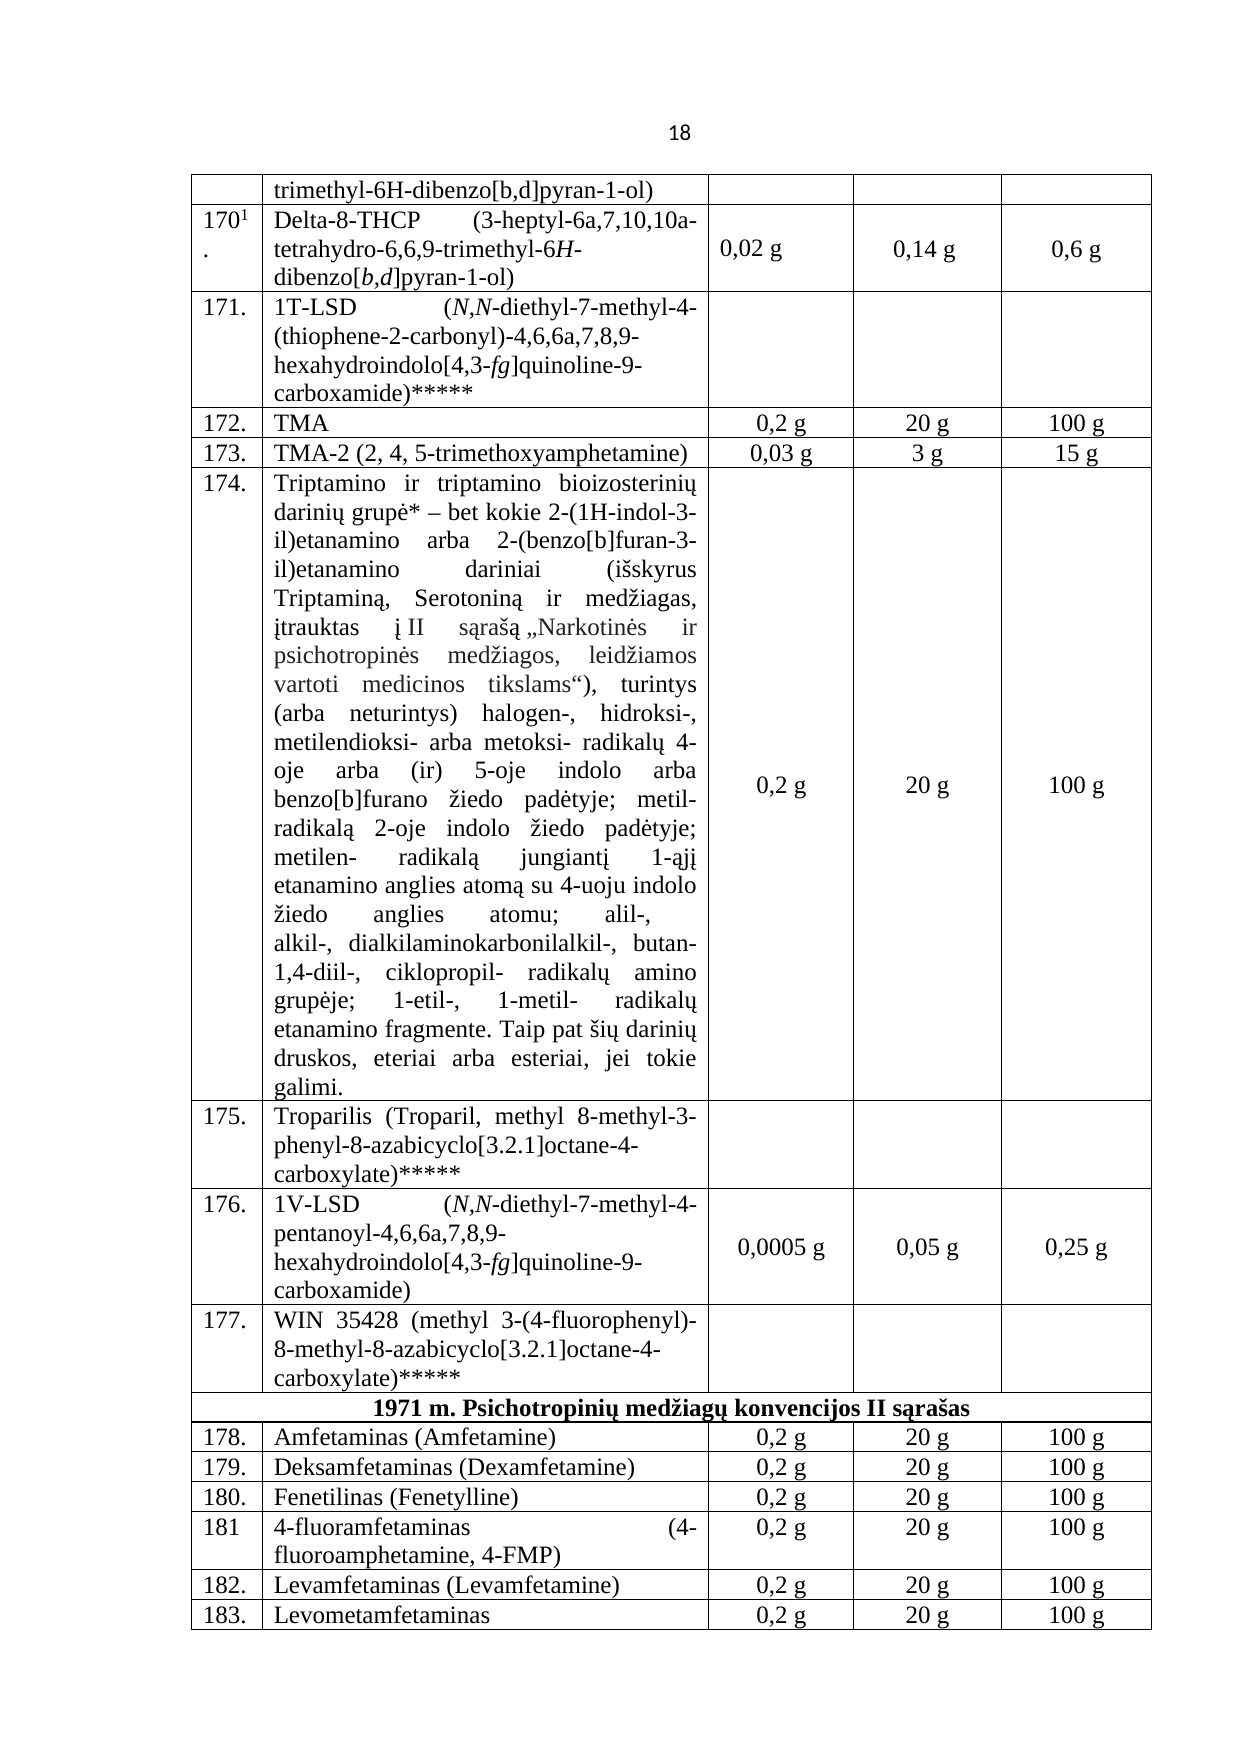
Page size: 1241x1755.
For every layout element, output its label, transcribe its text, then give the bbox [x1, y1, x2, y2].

table_cell [709, 292, 853, 407]
table_cell [709, 1101, 853, 1188]
table_cell 0,0005 g [709, 1189, 853, 1304]
table_cell Fenetilinas (Fenetylline) [263, 1482, 708, 1511]
table_cell Deksamfetaminas (Dexamfetamine) [263, 1452, 708, 1481]
table_cell 3 g [854, 438, 1001, 467]
table_cell [854, 1305, 1001, 1392]
table_cell [854, 292, 1001, 407]
table_cell 183. [192, 1600, 262, 1629]
table_cell 0,2 g [709, 1423, 853, 1451]
table_cell 173. [192, 438, 262, 467]
table_cell 20 g [854, 1482, 1001, 1511]
table_cell 171. [192, 292, 262, 407]
table_cell [709, 175, 853, 204]
table_cell 0,02 g [709, 205, 853, 291]
table_cell Levamfetaminas (Levamfetamine) [263, 1570, 708, 1599]
table_cell 100 g [1002, 1452, 1151, 1481]
table_cell 0,2 g [709, 1452, 853, 1481]
table_cell 175. [192, 1101, 262, 1188]
table_cell 182. [192, 1570, 262, 1599]
table_cell 0,03 g [709, 438, 853, 467]
table_cell [854, 175, 1001, 204]
table_cell [1002, 1101, 1151, 1188]
table_cell TMA-2 (2, 4, 5-trimethoxyamphetamine) [263, 438, 708, 467]
table_cell [1002, 292, 1151, 407]
table_cell trimethyl-6H-dibenzo[b,d]pyran-1-ol) [263, 175, 708, 204]
table_cell Triptamino ir triptamino bioizosterinių darinių grupė* – bet kokie 2-(1H-indol-3-il)etanamino arba 2-(benzo[b]furan-3-il)etanamino dariniai (išskyrus Triptaminą, Serotoniną ir medžiagas, įtrauktas į II sąrašą „Narkotinės ir psichotropinės medžiagos, leidžiamos vartoti medicinos tikslams“), turintys (arba neturintys) halogen-, hidroksi-, metilendioksi- arba metoksi- radikalų 4-oje arba (ir) 5-oje indolo arba benzo[b]furano žiedo padėtyje; metil- radikalą 2-oje indolo žiedo padėtyje; metilen- radikalą jungiantį 1-ąjį etanamino anglies atomą su 4-uoju indolo žiedo anglies atomu; alil-, alkil-, dialkilaminokarbonilalkil-, butan-1,4-diil-, ciklopropil- radikalų amino grupėje; 1-etil-, 1-metil- radikalų etanamino fragmente. Taip pat šių darinių druskos, eteriai arba esteriai, jei tokie galimi. [263, 468, 708, 1100]
table_cell 1971 m. Psichotropinių medžiagų konvencijos II sąrašas [192, 1393, 1151, 1421]
table_cell 0,05 g [854, 1189, 1001, 1304]
table_cell 177. [192, 1305, 262, 1392]
table_cell 0,14 g [854, 205, 1001, 291]
table_cell 1T-LSD (N,N-diethyl-7-methyl-4-(thiophene-2-carbonyl)-4,6,6a,7,8,9-hexahydroindolo[4,3-fg]quinoline-9-carboxamide)***** [263, 292, 708, 407]
table_cell 172. [192, 408, 262, 437]
table_cell 1701. [192, 205, 262, 291]
table_cell 0,2 g [709, 1600, 853, 1629]
table_cell 100 g [1002, 1423, 1151, 1451]
table_cell 0,2 g [709, 1482, 853, 1511]
table_cell 0,2 g [709, 468, 853, 1100]
table_cell 100 g [1002, 1482, 1151, 1511]
table_cell Amfetaminas (Amfetamine) [263, 1423, 708, 1451]
table_cell 0,2 g [709, 1570, 853, 1599]
table_cell 100 g [1002, 1570, 1151, 1599]
table_cell [1002, 175, 1151, 204]
table_cell 0,6 g [1002, 205, 1151, 291]
table_cell WIN 35428 (methyl 3-(4-fluorophenyl)-8-methyl-8-azabicyclo[3.2.1]octane-4-carboxylate)***** [263, 1305, 708, 1392]
table_cell Levometamfetaminas [263, 1600, 708, 1629]
table_cell 0,2 g [709, 1512, 853, 1569]
table_cell [854, 1101, 1001, 1188]
table_cell 0,2 g [709, 408, 853, 437]
table_cell [709, 1305, 853, 1392]
table_cell 100 g [1002, 408, 1151, 437]
table_cell 20 g [854, 1570, 1001, 1599]
table_cell 4-fluoramfetaminas (4-fluoroamphetamine, 4-FMP) [263, 1512, 708, 1569]
table_cell [192, 175, 262, 204]
table_cell Troparilis (Troparil, methyl 8-methyl-3-phenyl-8-azabicyclo[3.2.1]octane-4-carboxylate)***** [263, 1101, 708, 1188]
table_cell 20 g [854, 1512, 1001, 1569]
table_cell 181 [192, 1512, 262, 1569]
table_cell TMA [263, 408, 708, 437]
table_cell 178. [192, 1423, 262, 1451]
table_cell [1002, 1305, 1151, 1392]
table_cell 100 g [1002, 468, 1151, 1100]
table_cell 20 g [854, 1452, 1001, 1481]
table_cell 1V-LSD (N,N-diethyl-7-methyl-4-pentanoyl-4,6,6a,7,8,9-hexahydroindolo[4,3-fg]quinoline-9-carboxamide) [263, 1189, 708, 1304]
table_cell Delta-8-THCP (3-heptyl-6a,7,10,10a-tetrahydro-6,6,9-trimethyl-6H-dibenzo[b,d]pyran-1-ol) [263, 205, 708, 291]
table_cell 20 g [854, 408, 1001, 437]
table_cell 180. [192, 1482, 262, 1511]
table_cell 0,25 g [1002, 1189, 1151, 1304]
table_cell 15 g [1002, 438, 1151, 467]
table_cell 176. [192, 1189, 262, 1304]
table_cell 174. [192, 468, 262, 1100]
table_cell 179. [192, 1452, 262, 1481]
table_cell 100 g [1002, 1600, 1151, 1629]
table_cell 20 g [854, 468, 1001, 1100]
table_cell 20 g [854, 1600, 1001, 1629]
table_cell 100 g [1002, 1512, 1151, 1569]
table_cell 20 g [854, 1423, 1001, 1451]
